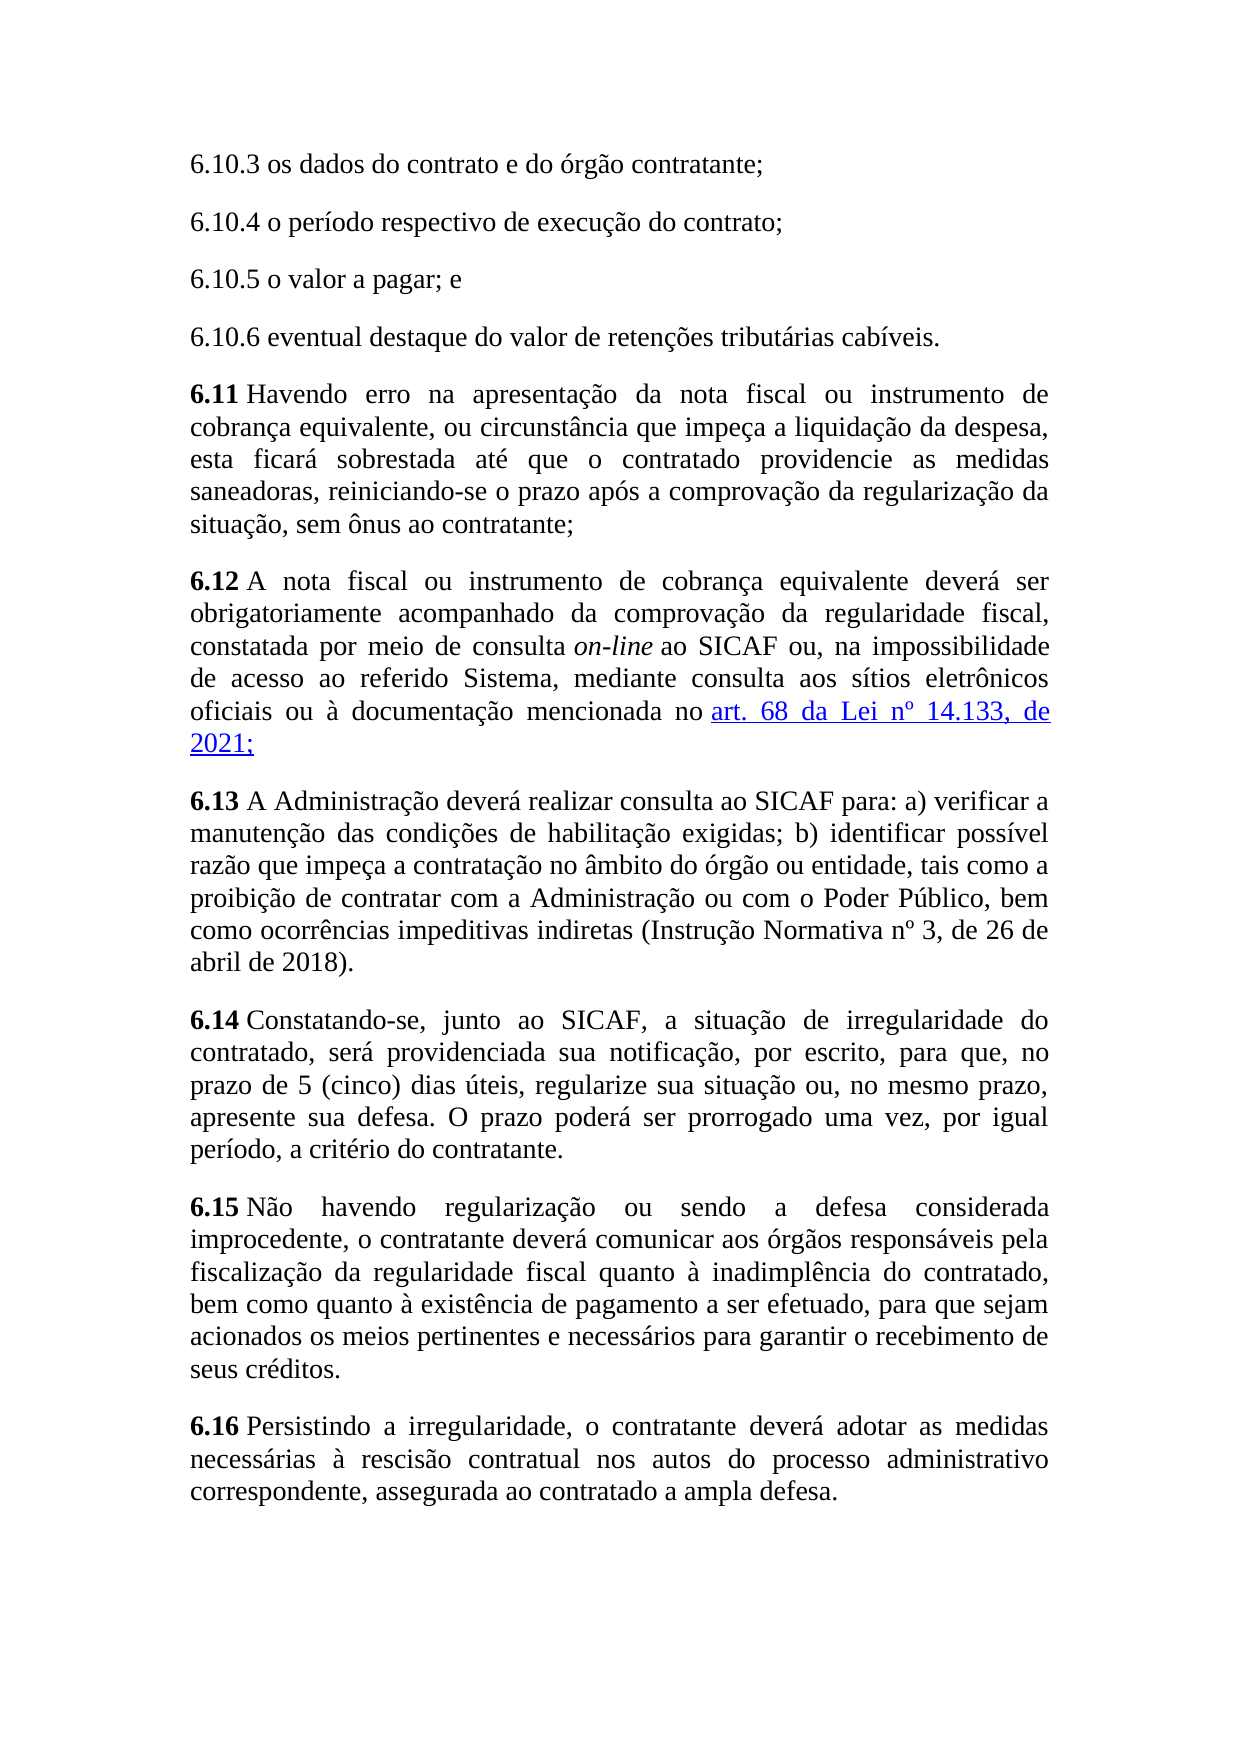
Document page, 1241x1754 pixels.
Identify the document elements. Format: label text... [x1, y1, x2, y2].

text 6.10.3 os dados do contrato e do órgão contratante; [190, 148, 1051, 180]
text 6.12 A nota fiscal ou instrumento de cobrança equivalente deverá ser obrigatoriamente acompanhado da comprovação da regularidade fiscal, constatada por meio de consulta on-line ao SICAF ou, na impossibilidade de acesso ao referido Sistema, mediante consulta aos sítios eletrônicos oficiais ou à documentação mencionada no art. 68 da Lei nº 14.133, de 2021; [190, 564, 1051, 758]
text 6.14 Constatando-se, junto ao SICAF, a situação de irregularidade do contratado, será providenciada sua notificação, por escrito, para que, no prazo de 5 (cinco) dias úteis, regularize sua situação ou, no mesmo prazo, apresente sua defesa. O prazo poderá ser prorrogado uma vez, por igual período, a critério do contratante. [190, 1003, 1051, 1165]
text 6.10.6 eventual destaque do valor de retenções tributárias cabíveis. [190, 320, 1051, 352]
text 6.11 Havendo erro na apresentação da nota fiscal ou instrumento de cobrança equivalente, ou circunstância que impeça a liquidação da despesa, esta ficará sobrestada até que o contratado providencie as medidas saneadoras, reiniciando-se o prazo após a comprovação da regularização da situação, sem ônus ao contratante; [190, 377, 1051, 539]
text 6.16 Persistindo a irregularidade, o contratante deverá adotar as medidas necessárias à rescisão contratual nos autos do processo administrativo correspondente, assegurada ao contratado a ampla defesa. [190, 1409, 1051, 1506]
text 6.15 Não havendo regularização ou sendo a defesa considerada improcedente, o contratante deverá comunicar aos órgãos responsáveis pela fiscalização da regularidade fiscal quanto à inadimplência do contratado, bem como quanto à existência de pagamento a ser efetuado, para que sejam acionados os meios pertinentes e necessários para garantir o recebimento de seus créditos. [190, 1190, 1051, 1384]
text 6.13 A Administração deverá realizar consulta ao SICAF para: a) verificar a manutenção das condições de habilitação exigidas; b) identificar possível razão que impeça a contratação no âmbito do órgão ou entidade, tais como a proibição de contratar com a Administração ou com o Poder Público, bem como ocorrências impeditivas indiretas (Instrução Normativa nº 3, de 26 de abril de 2018). [190, 783, 1051, 978]
text 6.10.4 o período respectivo de execução do contrato; [190, 205, 1051, 237]
text 6.10.5 o valor a pagar; e [190, 262, 1051, 295]
